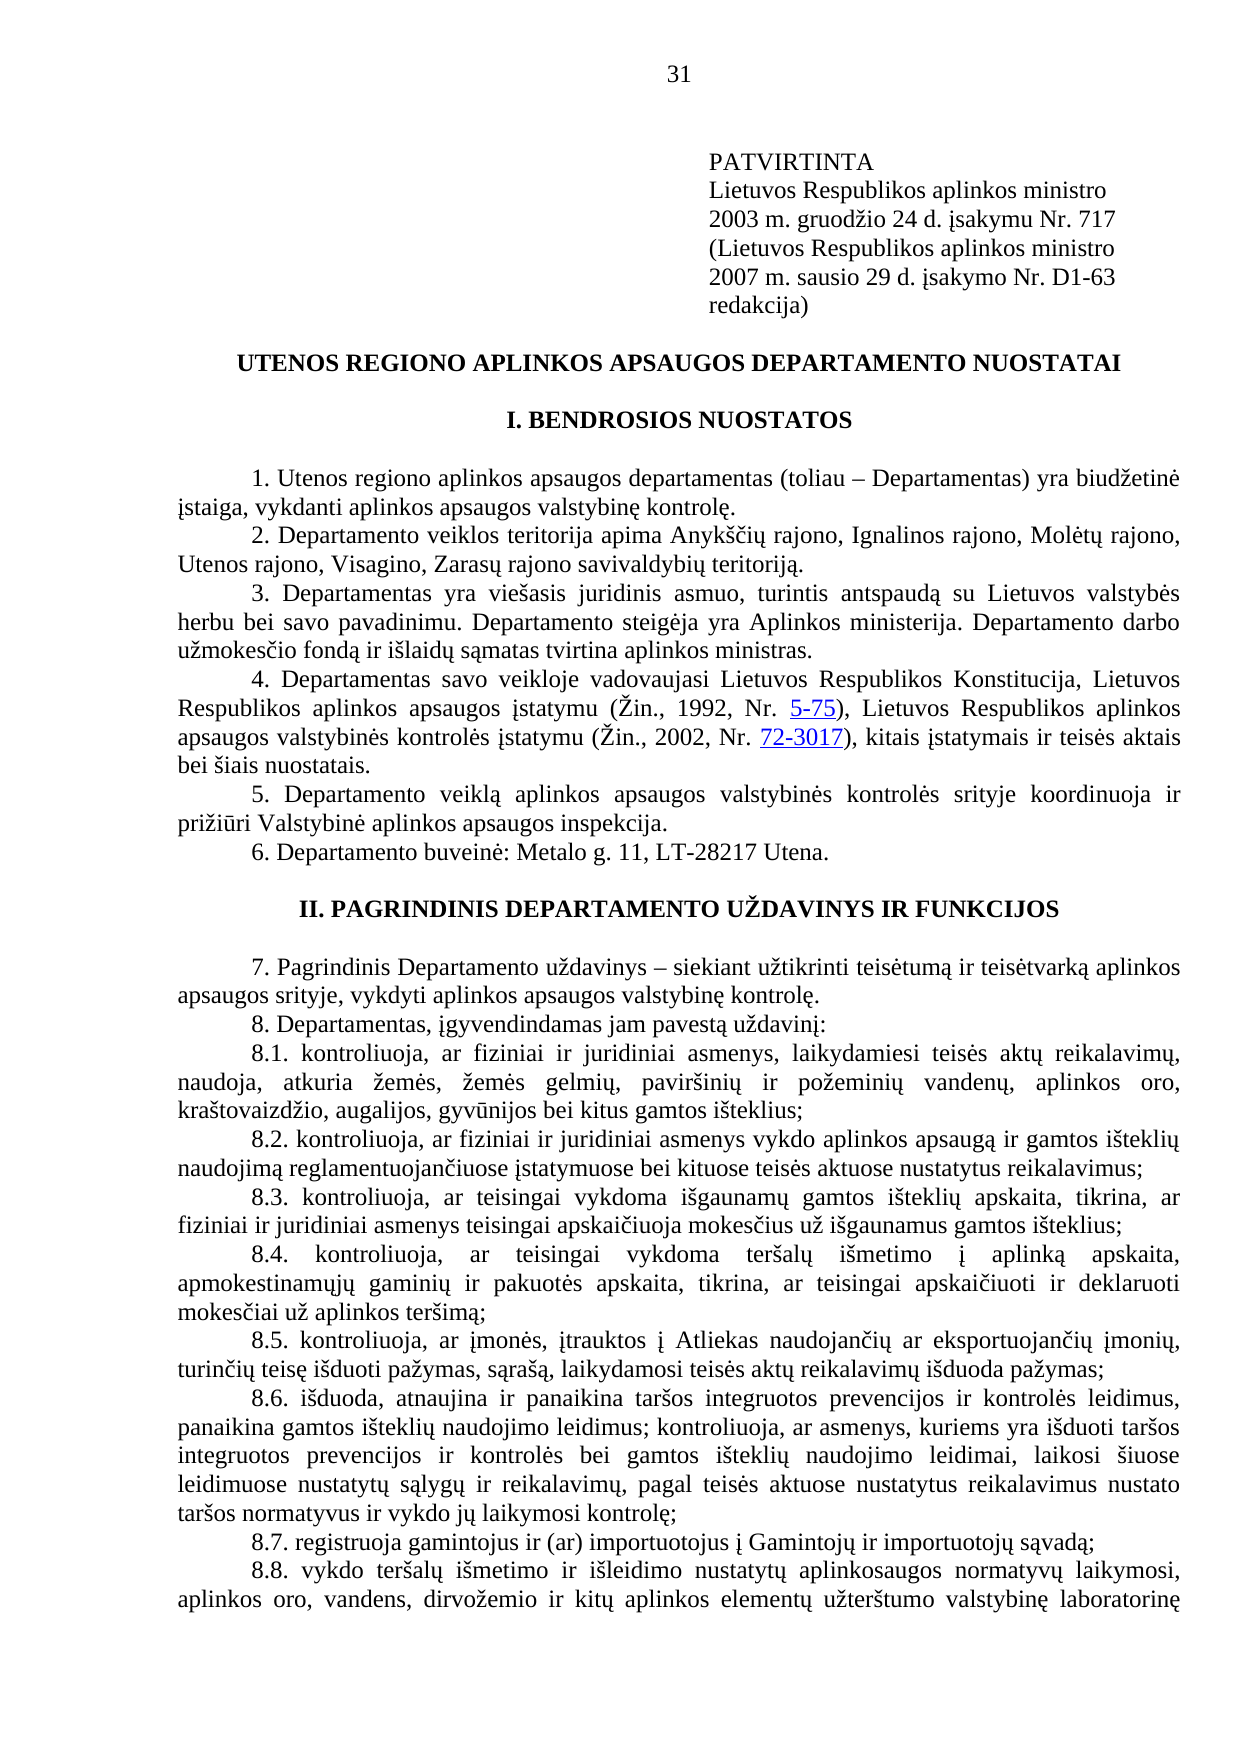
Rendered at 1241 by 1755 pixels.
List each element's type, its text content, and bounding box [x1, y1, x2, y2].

text 8. Departamentas, įgyvendindamas jam pavestą uždavinį: [177, 1009, 1181, 1038]
text 4. Departamentas savo veikloje vadovaujasi Lietuvos Respublikos Konstitucija, Lietuvos Respublikos aplinkos apsaugos įstatymu (Žin., 1992, Nr. 5-75), Lietuvos Respublikos aplinkos apsaugos valstybinės kontrolės įstatymu (Žin., 2002, Nr. 72-3017), kitais įstatymais ir teisės aktais bei šiais nuostatais. [177, 664, 1181, 779]
text redakcija) [177, 291, 1181, 319]
text 3. Departamentas yra viešasis juridinis asmuo, turintis antspaudą su Lietuvos valstybės herbu bei savo pavadinimu. Departamento steigėja yra Aplinkos ministerija. Departamento darbo užmokesčio fondą ir išlaidų sąmatas tvirtina aplinkos ministras. [177, 578, 1181, 664]
text 8.1. kontroliuoja, ar fiziniai ir juridiniai asmenys, laikydamiesi teisės aktų reikalavimų, naudoja, atkuria žemės, žemės gelmių, paviršinių ir požeminių vandenų, aplinkos oro, kraštovaizdžio, augalijos, gyvūnijos bei kitus gamtos išteklius; [177, 1038, 1181, 1124]
text PATVIRTINTA [177, 147, 1181, 176]
text 1. Utenos regiono aplinkos apsaugos departamentas (toliau – Departamentas) yra biudžetinė įstaiga, vykdanti aplinkos apsaugos valstybinę kontrolę. [177, 463, 1181, 521]
text 2003 m. gruodžio 24 d. įsakymu Nr. 717 [177, 204, 1181, 233]
text 2007 m. sausio 29 d. įsakymo Nr. D1-63 [177, 262, 1181, 291]
text II. PAGRINDINIS DEPARTAMENTO UŽDAVINYS IR FUNKCIJOS [177, 894, 1181, 923]
text 8.4. kontroliuoja, ar teisingai vykdoma teršalų išmetimo į aplinką apskaita, apmokestinamųjų gaminių ir pakuotės apskaita, tikrina, ar teisingai apskaičiuoti ir deklaruoti mokesčiai už aplinkos teršimą; [177, 1239, 1181, 1326]
text 8.8. vykdo teršalų išmetimo ir išleidimo nustatytų aplinkosaugos normatyvų laikymosi, aplinkos oro, vandens, dirvožemio ir kitų aplinkos elementų užterštumo valstybinę laboratorinę [177, 1556, 1181, 1613]
text 8.5. kontroliuoja, ar įmonės, įtrauktos į Atliekas naudojančių ar eksportuojančių įmonių, turinčių teisę išduoti pažymas, sąrašą, laikydamosi teisės aktų reikalavimų išduoda pažymas; [177, 1326, 1181, 1383]
text (Lietuvos Respublikos aplinkos ministro [177, 233, 1181, 262]
text 6. Departamento buveinė: Metalo g. 11, LT-28217 Utena. [177, 837, 1181, 866]
text 8.7. registruoja gamintojus ir (ar) importuotojus į Gamintojų ir importuotojų sąvadą; [177, 1527, 1181, 1556]
text Lietuvos Respublikos aplinkos ministro [177, 176, 1181, 204]
text UTENOS REGIONO APLINKOS APSAUGOS DEPARTAMENTO NUOSTATAI [177, 348, 1181, 377]
text 8.2. kontroliuoja, ar fiziniai ir juridiniai asmenys vykdo aplinkos apsaugą ir gamtos išteklių naudojimą reglamentuojančiuose įstatymuose bei kituose teisės aktuose nustatytus reikalavimus; [177, 1124, 1181, 1182]
text 7. Pagrindinis Departamento uždavinys – siekiant užtikrinti teisėtumą ir teisėtvarką aplinkos apsaugos srityje, vykdyti aplinkos apsaugos valstybinę kontrolę. [177, 952, 1181, 1009]
text 8.6. išduoda, atnaujina ir panaikina taršos integruotos prevencijos ir kontrolės leidimus, panaikina gamtos išteklių naudojimo leidimus; kontroliuoja, ar asmenys, kuriems yra išduoti taršos integruotos prevencijos ir kontrolės bei gamtos išteklių naudojimo leidimai, laikosi šiuose leidimuose nustatytų sąlygų ir reikalavimų, pagal teisės aktuose nustatytus reikalavimus nustato taršos normatyvus ir vykdo jų laikymosi kontrolę; [177, 1383, 1181, 1527]
text 8.3. kontroliuoja, ar teisingai vykdoma išgaunamų gamtos išteklių apskaita, tikrina, ar fiziniai ir juridiniai asmenys teisingai apskaičiuoja mokesčius už išgaunamus gamtos išteklius; [177, 1182, 1181, 1239]
text I. BENDROSIOS NUOSTATOS [177, 406, 1181, 434]
text 5. Departamento veiklą aplinkos apsaugos valstybinės kontrolės srityje koordinuoja ir prižiūri Valstybinė aplinkos apsaugos inspekcija. [177, 779, 1181, 837]
text 2. Departamento veiklos teritorija apima Anykščių rajono, Ignalinos rajono, Molėtų rajono, Utenos rajono, Visagino, Zarasų rajono savivaldybių teritoriją. [177, 521, 1181, 578]
